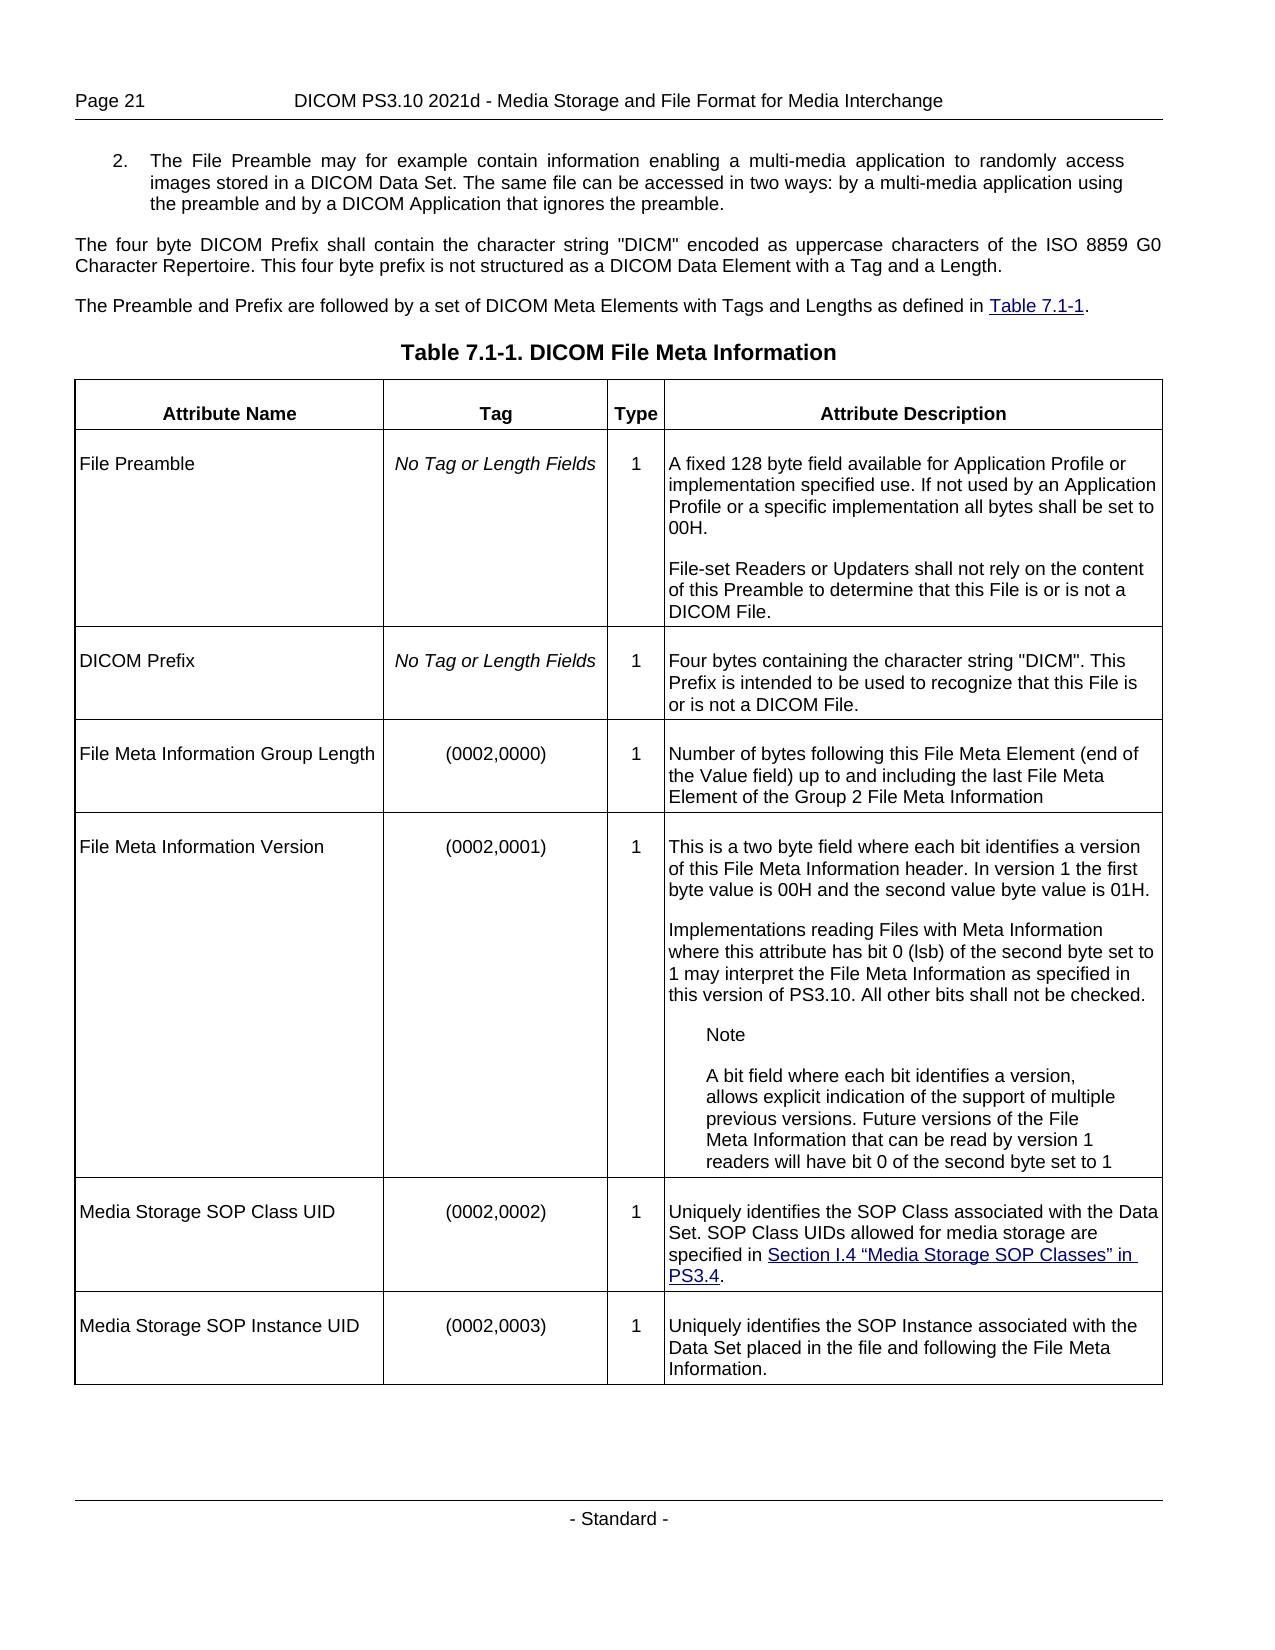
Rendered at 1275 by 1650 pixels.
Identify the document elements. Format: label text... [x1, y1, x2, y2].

table_cell Uniquely identifies the SOP Class associated with the Data Set. SOP Class UIDs allowed for media storage are specified in Section I.4 “Media Storage SOP Classes” in PS3.4. [665, 1178, 1162, 1291]
text The four byte DICOM Prefix shall contain the character string "DICM" encoded as uppercase characters of the ISO 8859 G0 Character Repertoire. This four byte prefix is not structured as a DICOM Data Element with a Tag and a Length. [75, 233, 1162, 277]
table_cell (0002,0003) [384, 1292, 607, 1384]
table_cell (0002,0002) [384, 1178, 607, 1291]
table_cell (0002,0001) [384, 813, 607, 1177]
table_cell Media Storage SOP Instance UID [76, 1292, 383, 1384]
text The Preamble and Prefix are followed by a set of DICOM Meta Elements with Tags and Lengths as defined in Table 7.1-1. [75, 295, 1162, 317]
table_header Attribute Name [76, 380, 383, 428]
table_cell File Meta Information Version [76, 813, 383, 1177]
table_header Type [608, 380, 664, 428]
table_cell 1 [608, 430, 664, 626]
table_cell No Tag or Length Fields [384, 430, 607, 626]
table_header Tag [384, 380, 607, 428]
table_cell No Tag or Length Fields [384, 627, 607, 719]
table_cell Four bytes containing the character string "DICM". This Prefix is intended to be used to recognize that this File is or is not a DICOM File. [665, 627, 1162, 719]
table_cell 1 [608, 1292, 664, 1384]
table_header Attribute Description [665, 380, 1162, 428]
table_cell Number of bytes following this File Meta Element (end of the Value field) up to and including the last File Meta Element of the Group 2 File Meta Information [665, 720, 1162, 812]
text 2. The File Preamble may for example contain information enabling a multi-media application to randomly access images stored in a DICOM Data Set. The same file can be accessed in two ways: by a multi-media application using the preamble and by a DICOM Application that ignores the preamble. [112, 150, 1125, 215]
table_cell A fixed 128 byte field available for Application Profile or implementation specified use. If not used by an Application Profile or a specific implementation all bytes shall be set to 00H. File-set Readers or Updaters shall not rely on the content of this Preamble to determine that this File is or is not a DICOM File. [665, 430, 1162, 626]
table_cell Uniquely identifies the SOP Instance associated with the Data Set placed in the file and following the File Meta Information. [665, 1292, 1162, 1384]
table_cell 1 [608, 1178, 664, 1291]
text Table 7.1-1. DICOM File Meta Information [75, 339, 1162, 365]
table_cell (0002,0000) [384, 720, 607, 812]
table_cell Media Storage SOP Class UID [76, 1178, 383, 1291]
table_cell 1 [608, 813, 664, 1177]
table_cell File Preamble [76, 430, 383, 626]
table_cell 1 [608, 627, 664, 719]
table_cell File Meta Information Group Length [76, 720, 383, 812]
table_cell 1 [608, 720, 664, 812]
table_cell This is a two byte field where each bit identifies a version of this File Meta Information header. In version 1 the first byte value is 00H and the second value byte value is 01H. Implementations reading Files with Meta Information where this attribute has bit 0 (lsb) of the second byte set to 1 may interpret the File Meta Information as specified in this version of PS3.10. All other bits shall not be checked. Note A bit field where each bit identifies a version, allows explicit indication of the support of multiple previous versions. Future versions of the File Meta Information that can be read by version 1 readers will have bit 0 of the second byte set to 1 [665, 813, 1162, 1177]
table_cell DICOM Prefix [76, 627, 383, 719]
